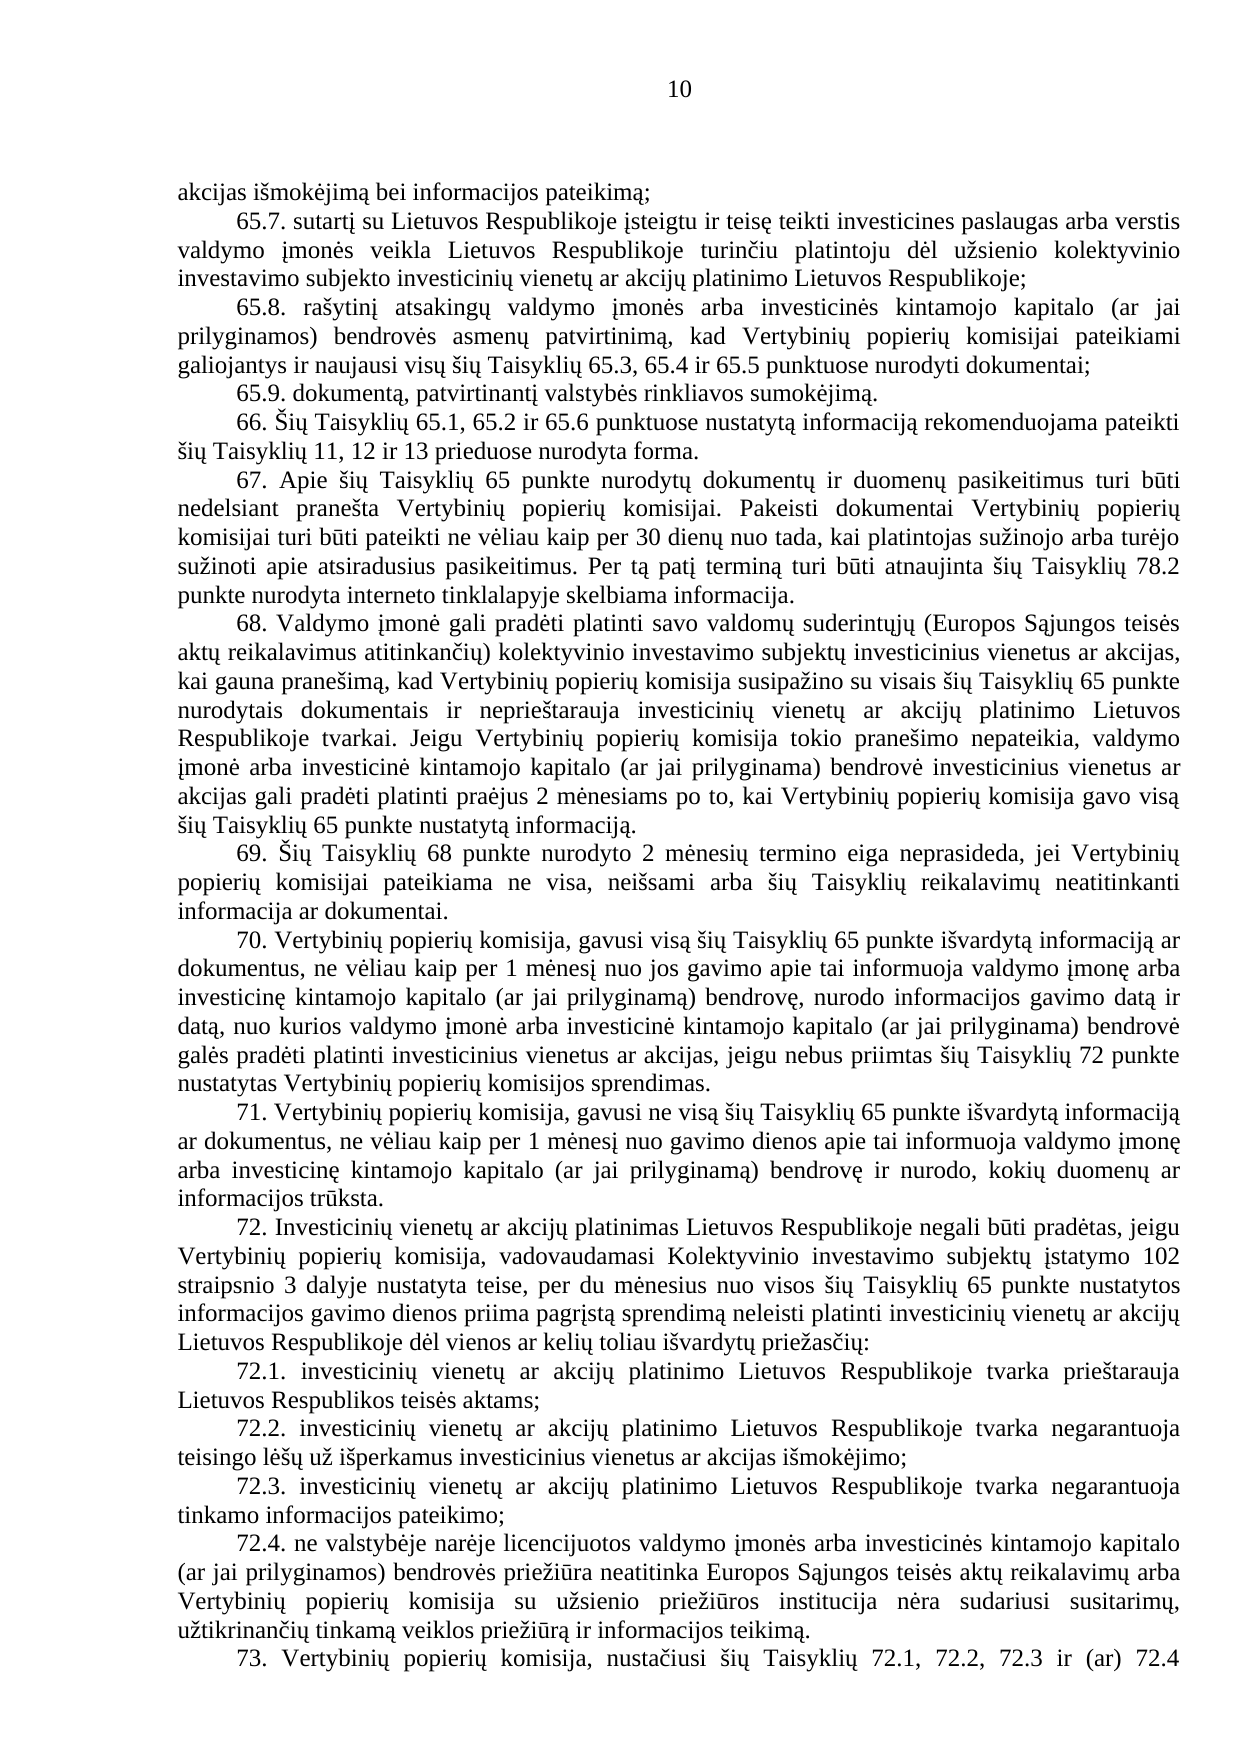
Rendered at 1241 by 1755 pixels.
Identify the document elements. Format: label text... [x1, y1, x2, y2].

text 71. Vertybinių popierių komisija, gavusi ne visą šių Taisyklių 65 punkte išvardytą informaciją ar dokumentus, ne vėliau kaip per 1 mėnesį nuo gavimo dienos apie tai informuoja valdymo įmonę arba investicinę kintamojo kapitalo (ar jai prilyginamą) bendrovę ir nurodo, kokių duomenų ar informacijos trūksta. [177, 1097, 1181, 1212]
text 72.2. investicinių vienetų ar akcijų platinimo Lietuvos Respublikoje tvarka negarantuoja teisingo lėšų už išperkamus investicinius vienetus ar akcijas išmokėjimo; [177, 1413, 1181, 1471]
text 69. Šių Taisyklių 68 punkte nurodyto 2 mėnesių termino eiga neprasideda, jei Vertybinių popierių komisijai pateikiama ne visa, neišsami arba šių Taisyklių reikalavimų neatitinkanti informacija ar dokumentai. [177, 838, 1181, 925]
text 65.7. sutartį su Lietuvos Respublikoje įsteigtu ir teisę teikti investicines paslaugas arba verstis valdymo įmonės veikla Lietuvos Respublikoje turinčiu platintoju dėl užsienio kolektyvinio investavimo subjekto investicinių vienetų ar akcijų platinimo Lietuvos Respublikoje; [177, 206, 1181, 292]
text 68. Valdymo įmonė gali pradėti platinti savo valdomų suderintųjų (Europos Sąjungos teisės aktų reikalavimus atitinkančių) kolektyvinio investavimo subjektų investicinius vienetus ar akcijas, kai gauna pranešimą, kad Vertybinių popierių komisija susipažino su visais šių Taisyklių 65 punkte nurodytais dokumentais ir neprieštarauja investicinių vienetų ar akcijų platinimo Lietuvos Respublikoje tvarkai. Jeigu Vertybinių popierių komisija tokio pranešimo nepateikia, valdymo įmonė arba investicinė kintamojo kapitalo (ar jai prilyginama) bendrovė investicinius vienetus ar akcijas gali pradėti platinti praėjus 2 mėnesiams po to, kai Vertybinių popierių komisija gavo visą šių Taisyklių 65 punkte nustatytą informaciją. [177, 608, 1181, 838]
text 70. Vertybinių popierių komisija, gavusi visą šių Taisyklių 65 punkte išvardytą informaciją ar dokumentus, ne vėliau kaip per 1 mėnesį nuo jos gavimo apie tai informuoja valdymo įmonę arba investicinę kintamojo kapitalo (ar jai prilyginamą) bendrovę, nurodo informacijos gavimo datą ir datą, nuo kurios valdymo įmonė arba investicinė kintamojo kapitalo (ar jai prilyginama) bendrovė galės pradėti platinti investicinius vienetus ar akcijas, jeigu nebus priimtas šių Taisyklių 72 punkte nustatytas Vertybinių popierių komisijos sprendimas. [177, 925, 1181, 1097]
text 72.1. investicinių vienetų ar akcijų platinimo Lietuvos Respublikoje tvarka prieštarauja Lietuvos Respublikos teisės aktams; [177, 1356, 1181, 1413]
text 73. Vertybinių popierių komisija, nustačiusi šių Taisyklių 72.1, 72.2, 72.3 ir (ar) 72.4 [177, 1643, 1181, 1672]
text 67. Apie šių Taisyklių 65 punkte nurodytų dokumentų ir duomenų pasikeitimus turi būti nedelsiant pranešta Vertybinių popierių komisijai. Pakeisti dokumentai Vertybinių popierių komisijai turi būti pateikti ne vėliau kaip per 30 dienų nuo tada, kai platintojas sužinojo arba turėjo sužinoti apie atsiradusius pasikeitimus. Per tą patį terminą turi būti atnaujinta šių Taisyklių 78.2 punkte nurodyta interneto tinklalapyje skelbiama informacija. [177, 465, 1181, 608]
text 65.9. dokumentą, patvirtinantį valstybės rinkliavos sumokėjimą. [177, 378, 1181, 407]
text akcijas išmokėjimą bei informacijos pateikimą; [177, 177, 1181, 206]
text 66. Šių Taisyklių 65.1, 65.2 ir 65.6 punktuose nustatytą informaciją rekomenduojama pateikti šių Taisyklių 11, 12 ir 13 prieduose nurodyta forma. [177, 407, 1181, 465]
text 65.8. rašytinį atsakingų valdymo įmonės arba investicinės kintamojo kapitalo (ar jai prilyginamos) bendrovės asmenų patvirtinimą, kad Vertybinių popierių komisijai pateikiami galiojantys ir naujausi visų šių Taisyklių 65.3, 65.4 ir 65.5 punktuose nurodyti dokumentai; [177, 292, 1181, 378]
text 72.4. ne valstybėje narėje licencijuotos valdymo įmonės arba investicinės kintamojo kapitalo (ar jai prilyginamos) bendrovės priežiūra neatitinka Europos Sąjungos teisės aktų reikalavimų arba Vertybinių popierių komisija su užsienio priežiūros institucija nėra sudariusi susitarimų, užtikrinančių tinkamą veiklos priežiūrą ir informacijos teikimą. [177, 1528, 1181, 1643]
text 72.3. investicinių vienetų ar akcijų platinimo Lietuvos Respublikoje tvarka negarantuoja tinkamo informacijos pateikimo; [177, 1471, 1181, 1528]
text 72. Investicinių vienetų ar akcijų platinimas Lietuvos Respublikoje negali būti pradėtas, jeigu Vertybinių popierių komisija, vadovaudamasi Kolektyvinio investavimo subjektų įstatymo 102 straipsnio 3 dalyje nustatyta teise, per du mėnesius nuo visos šių Taisyklių 65 punkte nustatytos informacijos gavimo dienos priima pagrįstą sprendimą neleisti platinti investicinių vienetų ar akcijų Lietuvos Respublikoje dėl vienos ar kelių toliau išvardytų priežasčių: [177, 1212, 1181, 1356]
